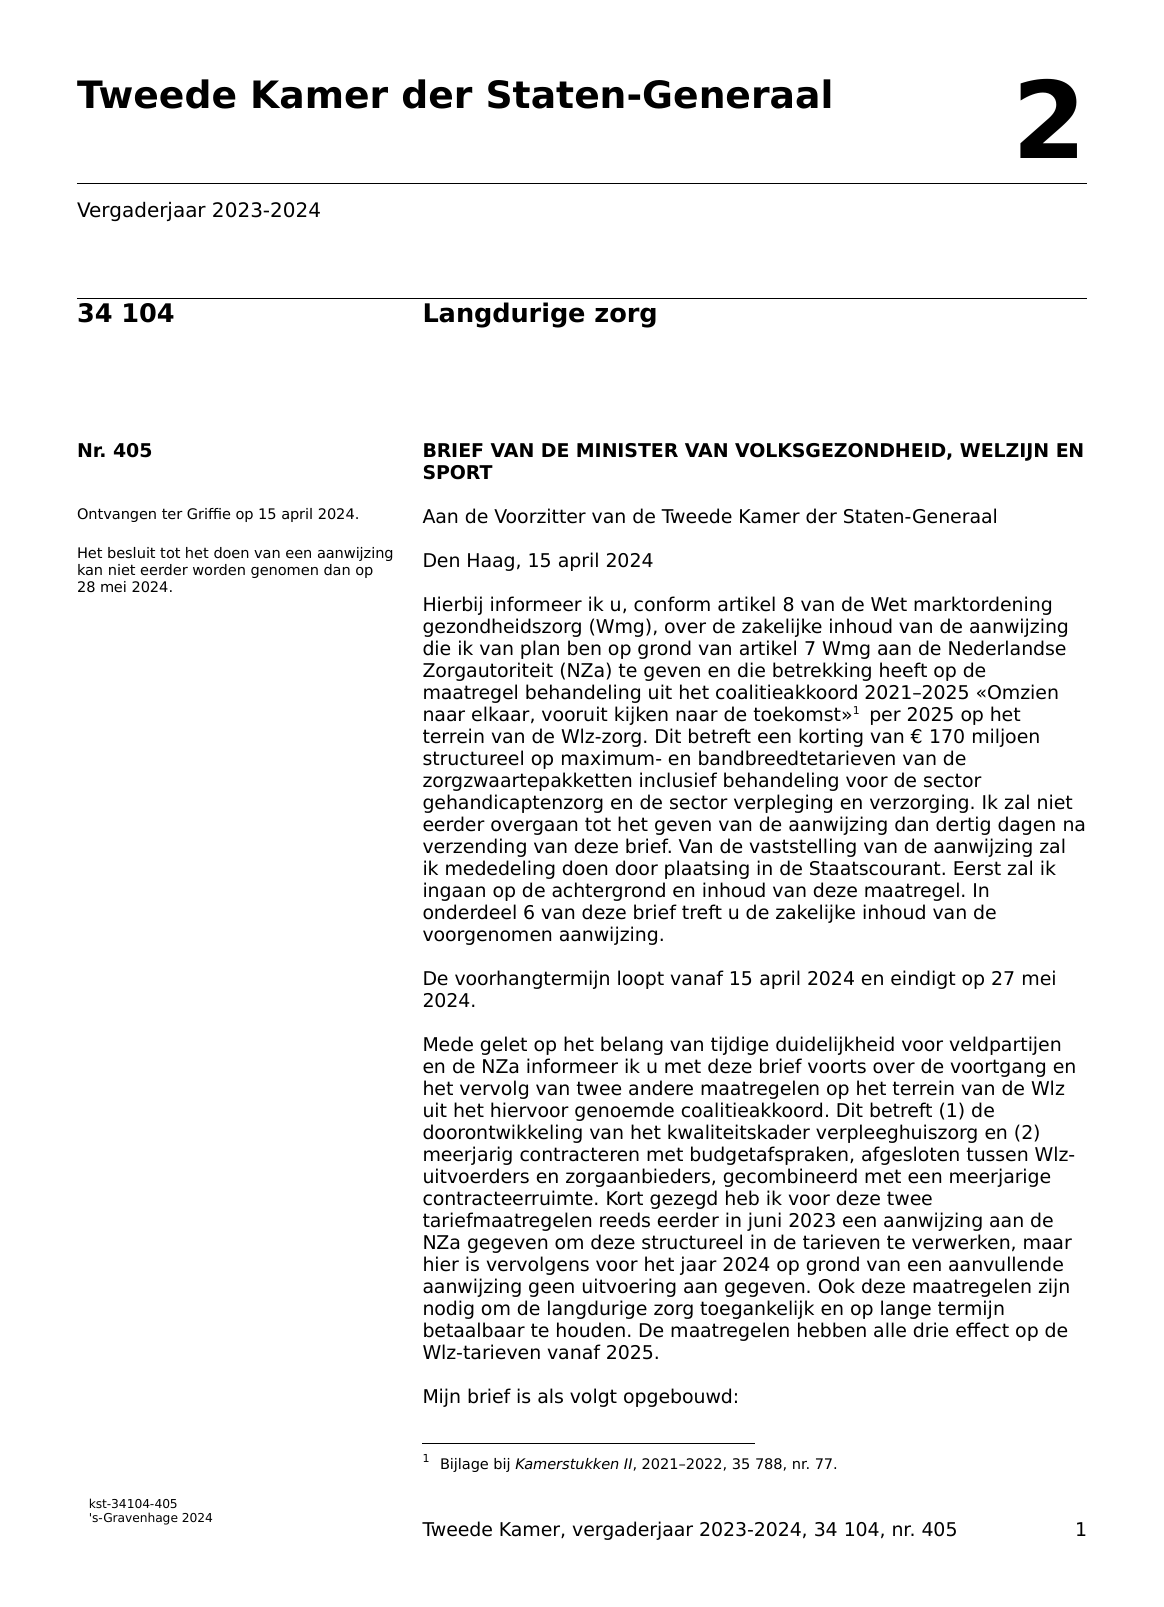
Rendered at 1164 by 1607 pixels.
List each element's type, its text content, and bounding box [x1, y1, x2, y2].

subtitle 34 104 Langdurige zorg [77, 299, 1087, 329]
text De voorhangtermijn loopt vanaf 15 april 2024 en eindigt op 27 mei 2024. [422, 968, 1087, 1012]
subtitle Nr. 405 BRIEF VAN DE MINISTER VAN VOLKSGEZONDHEID, WELZIJN EN SPORT [77, 440, 1087, 484]
text kst-34104-405 [88, 1497, 323, 1511]
text 's-Gravenhage 2024 [88, 1511, 323, 1525]
table_header 2 [886, 59, 1087, 183]
table_header Tweede Kamer der Staten-Generaal [77, 59, 886, 183]
table_cell Vergaderjaar 2023-2024 [77, 184, 1087, 298]
text [77, 523, 399, 545]
text Bijlage bij Kamerstukken II, 2021–2022, 35 788, nr. 77. [422, 1452, 1087, 1474]
text Den Haag, 15 april 2024 [422, 550, 1087, 572]
text Hierbij informeer ik u, conform artikel 8 van de Wet marktordening gezondheidszorg (Wmg), over de zakelijke inhoud van de aanwijzing die ik van plan ben op grond van artikel 7 Wmg aan de Nederlandse Zorgautoriteit (NZa) te geven en die betrekking heeft op de maatregel behandeling uit het coalitieakkoord 2021–2025 «Omzien naar elkaar, vooruit kijken naar de toekomst» per 2025 op het terrein van de Wlz-zorg. Dit betreft een korting van € 170 miljoen structureel op maximum- en bandbreedtetarieven van de zorgzwaartepakketten inclusief behandeling voor de sector gehandicaptenzorg en de sector verpleging en verzorging. Ik zal niet eerder overgaan tot het geven van de aanwijzing dan dertig dagen na verzending van deze brief. Van de vaststelling van de aanwijzing zal ik mededeling doen door plaatsing in de Staatscourant. Eerst zal ik ingaan op de achtergrond en inhoud van deze maatregel. In onderdeel 6 van deze brief treft u de zakelijke inhoud van de voorgenomen aanwijzing. [422, 594, 1087, 946]
text Ontvangen ter Griffie op 15 april 2024. [77, 506, 399, 523]
text Mede gelet op het belang van tijdige duidelijkheid voor veldpartijen en de NZa informeer ik u met deze brief voorts over de voortgang en het vervolg van twee andere maatregelen op het terrein van de Wlz uit het hiervoor genoemde coalitieakkoord. Dit betreft (1) de doorontwikkeling van het kwaliteitskader verpleeghuiszorg en (2) meerjarig contracteren met budgetafspraken, afgesloten tussen Wlz-uitvoerders en zorgaanbieders, gecombineerd met een meerjarige contracteerruimte. Kort gezegd heb ik voor deze twee tariefmaatregelen reeds eerder in juni 2023 een aanwijzing aan de NZa gegeven om deze structureel in de tarieven te verwerken, maar hier is vervolgens voor het jaar 2024 op grond van een aanvullende aanwijzing geen uitvoering aan gegeven. Ook deze maatregelen zijn nodig om de langdurige zorg toegankelijk en op lange termijn betaalbaar te houden. De maatregelen hebben alle drie effect op de Wlz-tarieven vanaf 2025. [422, 1034, 1087, 1364]
text Aan de Voorzitter van de Tweede Kamer der Staten-Generaal [422, 506, 1087, 528]
text Mijn brief is als volgt opgebouwd: [422, 1386, 1087, 1408]
text Het besluit tot het doen van een aanwijzing kan niet eerder worden genomen dan op 28 mei 2024. [77, 545, 399, 596]
